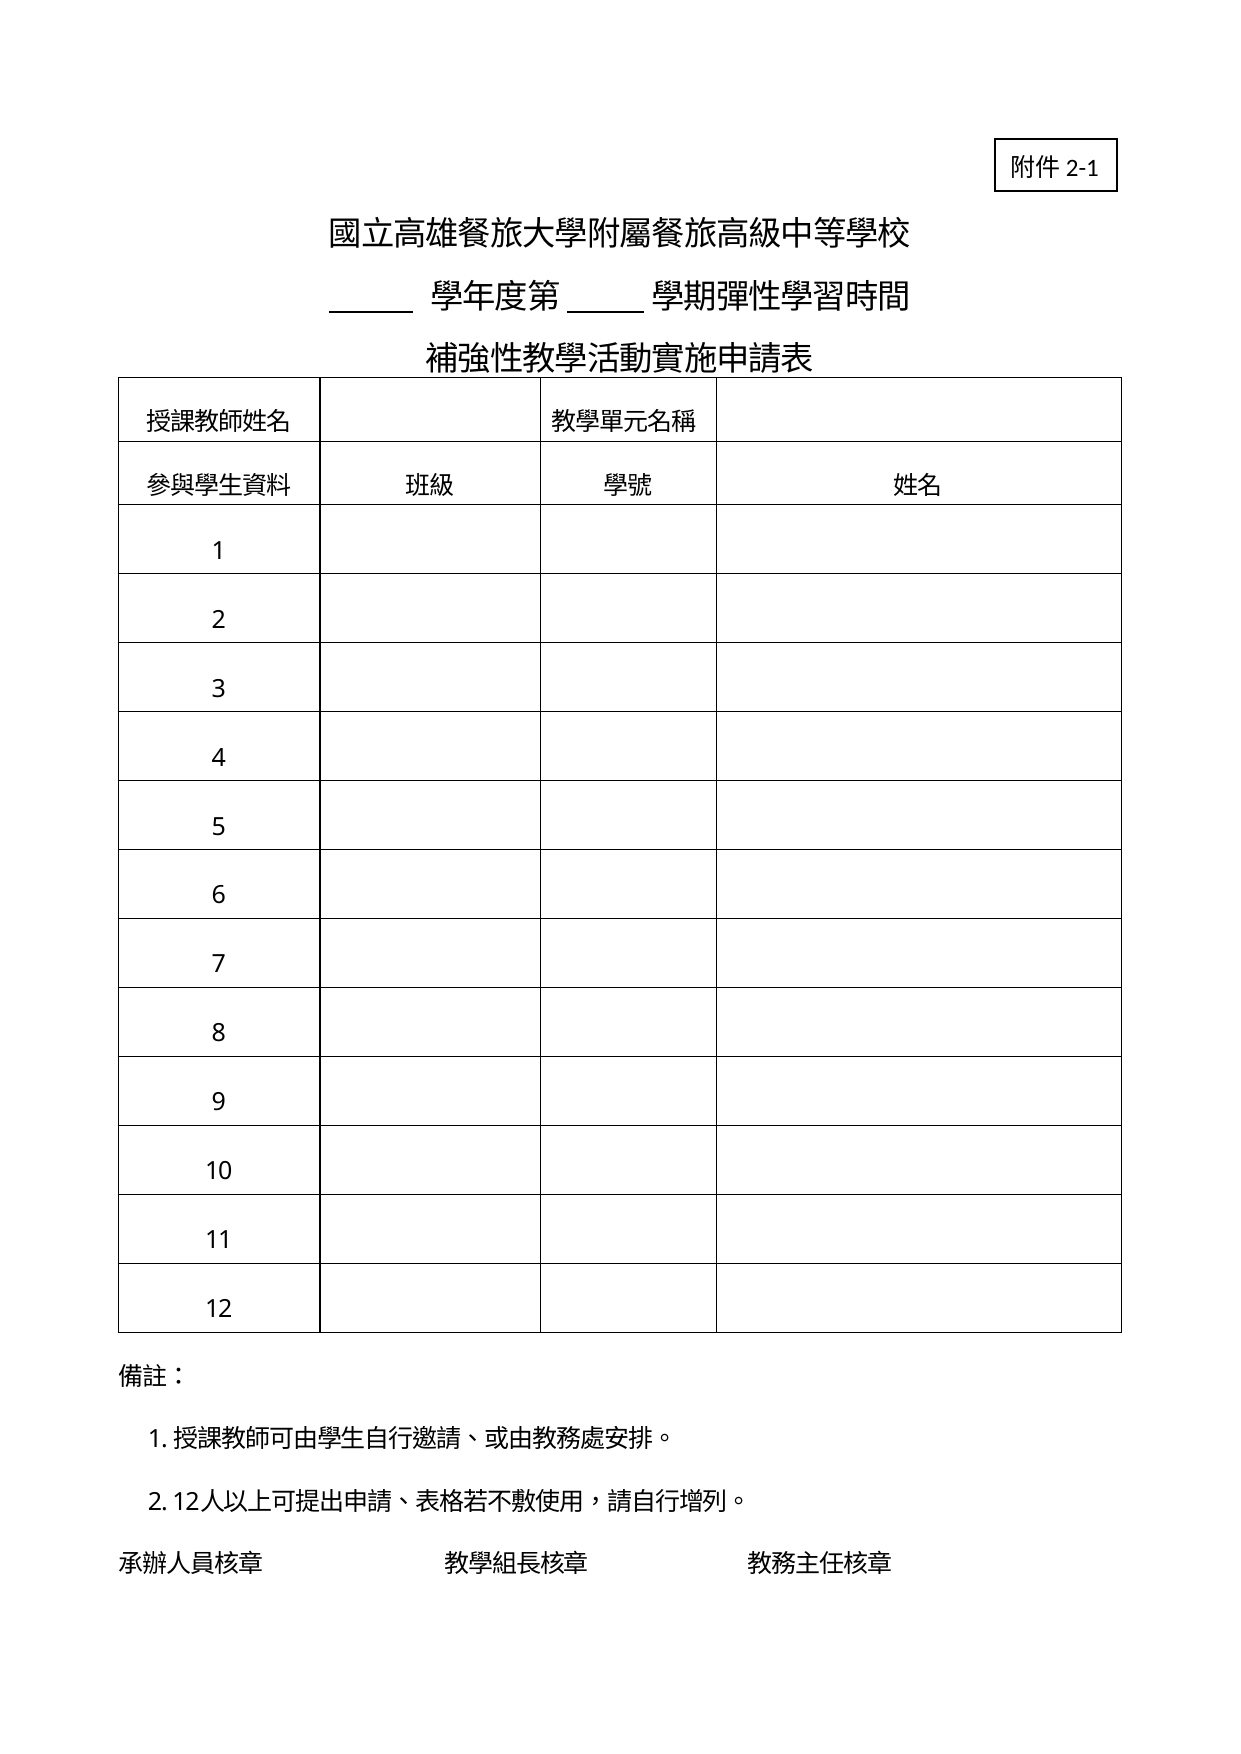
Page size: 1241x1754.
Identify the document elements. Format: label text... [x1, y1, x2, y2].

table_cell [321, 919, 540, 987]
table_cell [541, 574, 716, 642]
table_cell 5 [119, 781, 319, 849]
table_cell [541, 988, 716, 1056]
table_cell [717, 1195, 1121, 1263]
table_cell [717, 1057, 1121, 1125]
text 學年度第 學期彈性學習時間 [118, 252, 1122, 314]
table_cell [541, 1264, 716, 1332]
table_cell [541, 919, 716, 987]
table_cell [717, 781, 1121, 849]
table_cell 學號 [541, 442, 716, 504]
table_header [321, 378, 540, 441]
table_cell [717, 1126, 1121, 1194]
table_cell 1 [119, 505, 319, 573]
table_cell 6 [119, 850, 319, 918]
table_cell 9 [119, 1057, 319, 1125]
table_cell [717, 919, 1121, 987]
table_cell 4 [119, 712, 319, 780]
table_header [717, 378, 1121, 441]
table_cell [717, 643, 1121, 711]
text 備註： [118, 1333, 1122, 1395]
table_cell [321, 574, 540, 642]
table_cell [321, 1195, 540, 1263]
table_cell 11 [119, 1195, 319, 1263]
text [996, 140, 1116, 190]
table_cell [321, 505, 540, 573]
text 補強性教學活動實施申請表 [118, 314, 1122, 377]
table_cell 2 [119, 574, 319, 642]
table_cell [717, 574, 1121, 642]
table_cell 8 [119, 988, 319, 1056]
table_cell 參與學生資料 [119, 442, 319, 504]
text 附件2-1 [1011, 147, 1101, 183]
table_cell [541, 505, 716, 573]
table_cell 10 [119, 1126, 319, 1194]
table_cell [321, 712, 540, 780]
table_cell [717, 505, 1121, 573]
table_cell [541, 643, 716, 711]
table_cell [541, 1057, 716, 1125]
table_cell 姓名 [717, 442, 1121, 504]
table_cell 3 [119, 643, 319, 711]
table_cell 7 [119, 919, 319, 987]
text 2. 12人以上可提出申請、表格若不敷使用，請自行增列。 [148, 1458, 1122, 1520]
table_cell [541, 1195, 716, 1263]
table_header 教學單元名稱 [541, 378, 716, 441]
table_cell [717, 850, 1121, 918]
table_cell [321, 781, 540, 849]
table_cell [321, 850, 540, 918]
table_cell [541, 850, 716, 918]
table_cell [541, 781, 716, 849]
table_cell [321, 1057, 540, 1125]
text 國立高雄餐旅大學附屬餐旅高級中等學校 [118, 189, 1122, 252]
table_header 授課教師姓名 [119, 378, 319, 441]
table_cell [717, 712, 1121, 780]
text 承辦人員核章 教學組長核章 教務主任核章 [118, 1520, 1122, 1583]
table_cell 12 [119, 1264, 319, 1332]
table_cell [321, 1264, 540, 1332]
table_cell [321, 1126, 540, 1194]
table_cell [717, 988, 1121, 1056]
table_cell [541, 712, 716, 780]
text 1. 授課教師可由學生自行邀請、或由教務處安排。 [148, 1395, 1122, 1458]
table_cell 班級 [321, 442, 540, 504]
table_cell [321, 643, 540, 711]
table_cell [541, 1126, 716, 1194]
table_cell [321, 988, 540, 1056]
table_cell [717, 1264, 1121, 1332]
